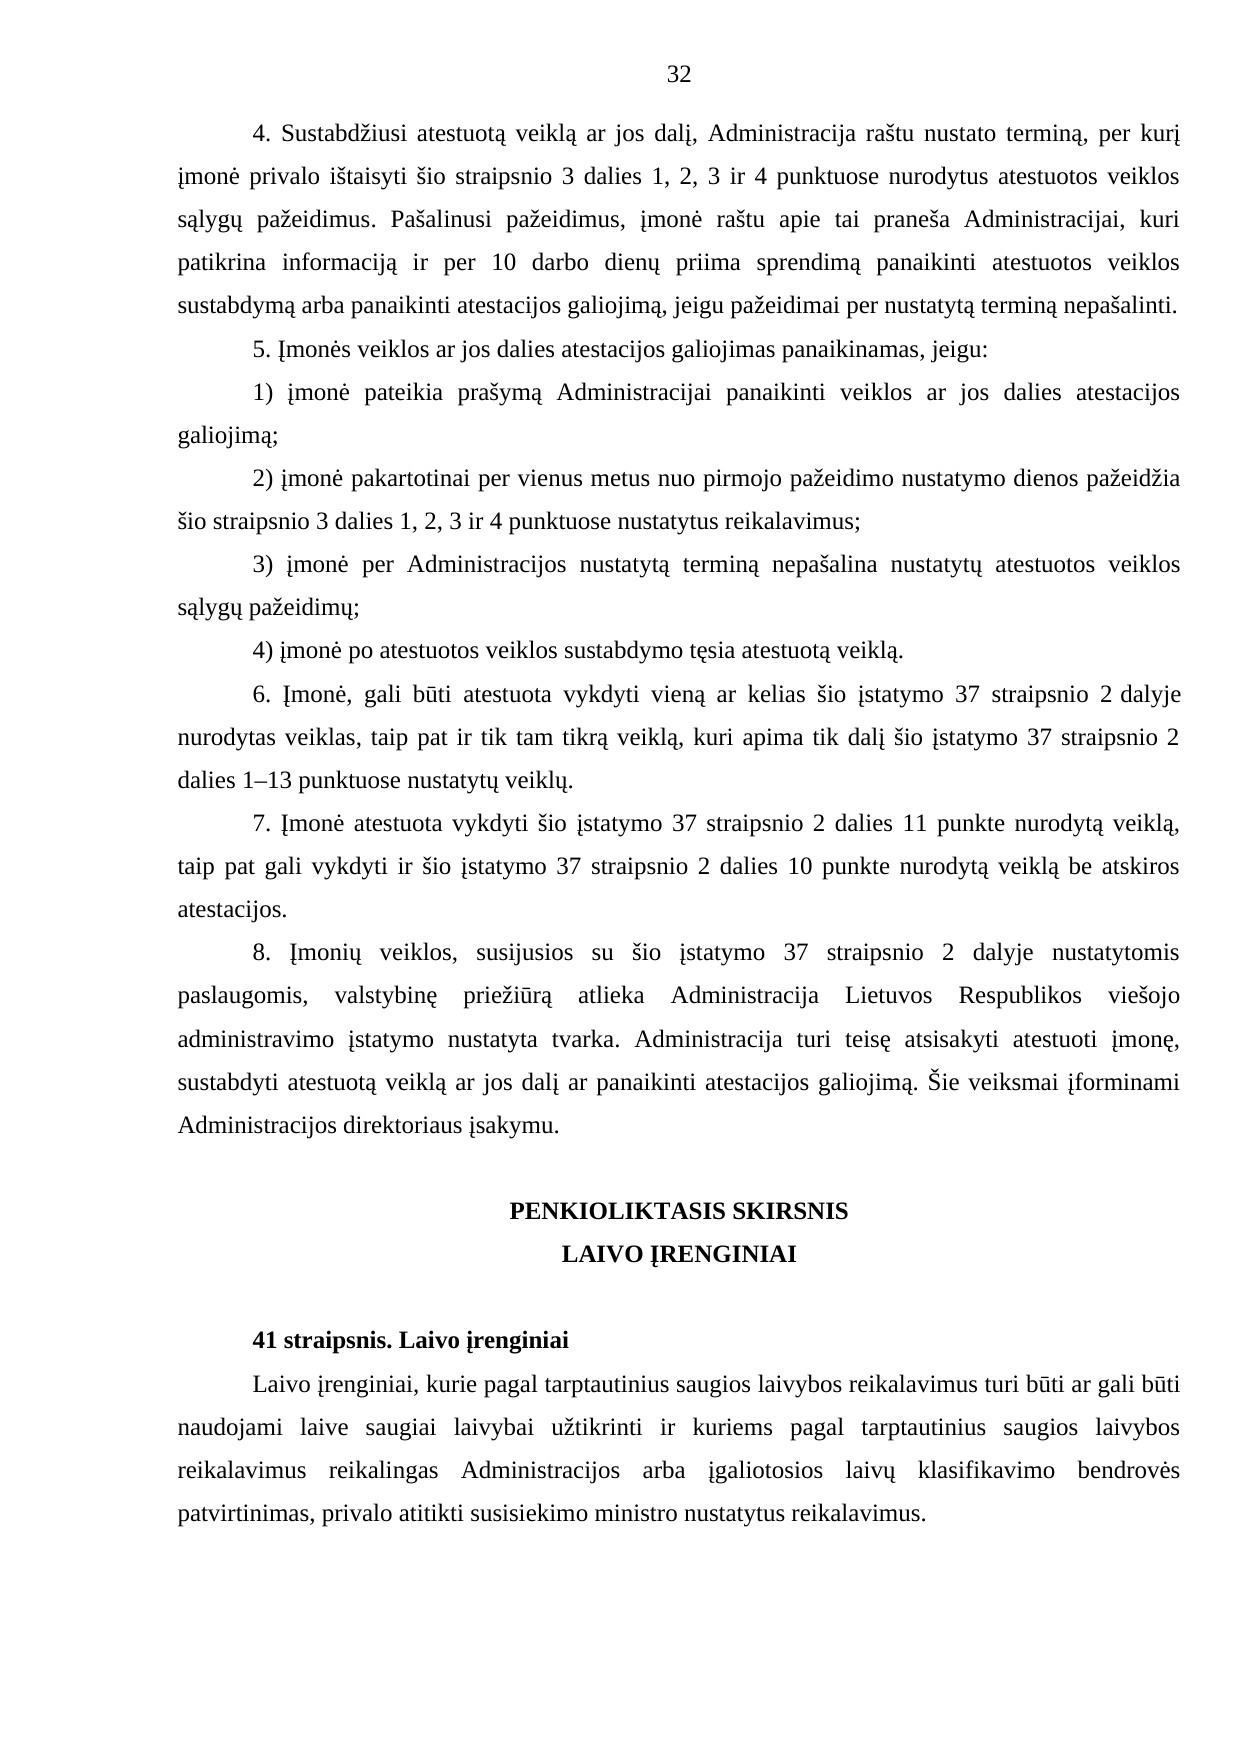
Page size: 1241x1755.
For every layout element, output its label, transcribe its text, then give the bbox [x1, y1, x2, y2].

text 2) įmonė pakartotinai per vienus metus nuo pirmojo pažeidimo nustatymo dienos pažeidžia šio straipsnio 3 dalies 1, 2, 3 ir 4 punktuose nustatytus reikalavimus; [177, 463, 1181, 535]
text PENKIOLIKTASIS SKIRSNIS [177, 1196, 1181, 1225]
text 3) įmonė per Administracijos nustatytą terminą nepašalina nustatytų atestuotos veiklos sąlygų pažeidimų; [177, 549, 1181, 621]
text 41 straipsnis. Laivo įrenginiai [177, 1326, 1181, 1354]
text 4) įmonė po atestuotos veiklos sustabdymo tęsia atestuotą veiklą. [177, 636, 1181, 664]
text 7. Įmonė atestuota vykdyti šio įstatymo 37 straipsnio 2 dalies 11 punkte nurodytą veiklą, taip pat gali vykdyti ir šio įstatymo 37 straipsnio 2 dalies 10 punkte nurodytą veiklą be atskiros atestacijos. [177, 808, 1181, 923]
text 4. Sustabdžiusi atestuotą veiklą ar jos dalį, Administracija raštu nustato terminą, per kurį įmonė privalo ištaisyti šio straipsnio 3 dalies 1, 2, 3 ir 4 punktuose nurodytus atestuotos veiklos sąlygų pažeidimus. Pašalinusi pažeidimus, įmonė raštu apie tai praneša Administracijai, kuri patikrina informaciją ir per 10 darbo dienų priima sprendimą panaikinti atestuotos veiklos sustabdymą arba panaikinti atestacijos galiojimą, jeigu pažeidimai per nustatytą terminą nepašalinti. [177, 118, 1181, 319]
text LAIVO ĮRENGINIAI [177, 1239, 1181, 1268]
text Laivo įrenginiai, kurie pagal tarptautinius saugios laivybos reikalavimus turi būti ar gali būti naudojami laive saugiai laivybai užtikrinti ir kuriems pagal tarptautinius saugios laivybos reikalavimus reikalingas Administracijos arba įgaliotosios laivų klasifikavimo bendrovės patvirtinimas, privalo atitikti susisiekimo ministro nustatytus reikalavimus. [177, 1369, 1181, 1527]
text 1) įmonė pateikia prašymą Administracijai panaikinti veiklos ar jos dalies atestacijos galiojimą; [177, 377, 1181, 449]
text 5. Įmonės veiklos ar jos dalies atestacijos galiojimas panaikinamas, jeigu: [177, 334, 1181, 362]
text 8. Įmonių veiklos, susijusios su šio įstatymo 37 straipsnio 2 dalyje nustatytomis paslaugomis, valstybinę priežiūrą atlieka Administracija Lietuvos Respublikos viešojo administravimo įstatymo nustatyta tvarka. Administracija turi teisę atsisakyti atestuoti įmonę, sustabdyti atestuotą veiklą ar jos dalį ar panaikinti atestacijos galiojimą. Šie veiksmai įforminami Administracijos direktoriaus įsakymu. [177, 937, 1181, 1139]
text 6. Įmonė, gali būti atestuota vykdyti vieną ar kelias šio įstatymo 37 straipsnio 2 dalyje nurodytas veiklas, taip pat ir tik tam tikrą veiklą, kuri apima tik dalį šio įstatymo 37 straipsnio 2 dalies 1–13 punktuose nustatytų veiklų. [177, 679, 1181, 794]
